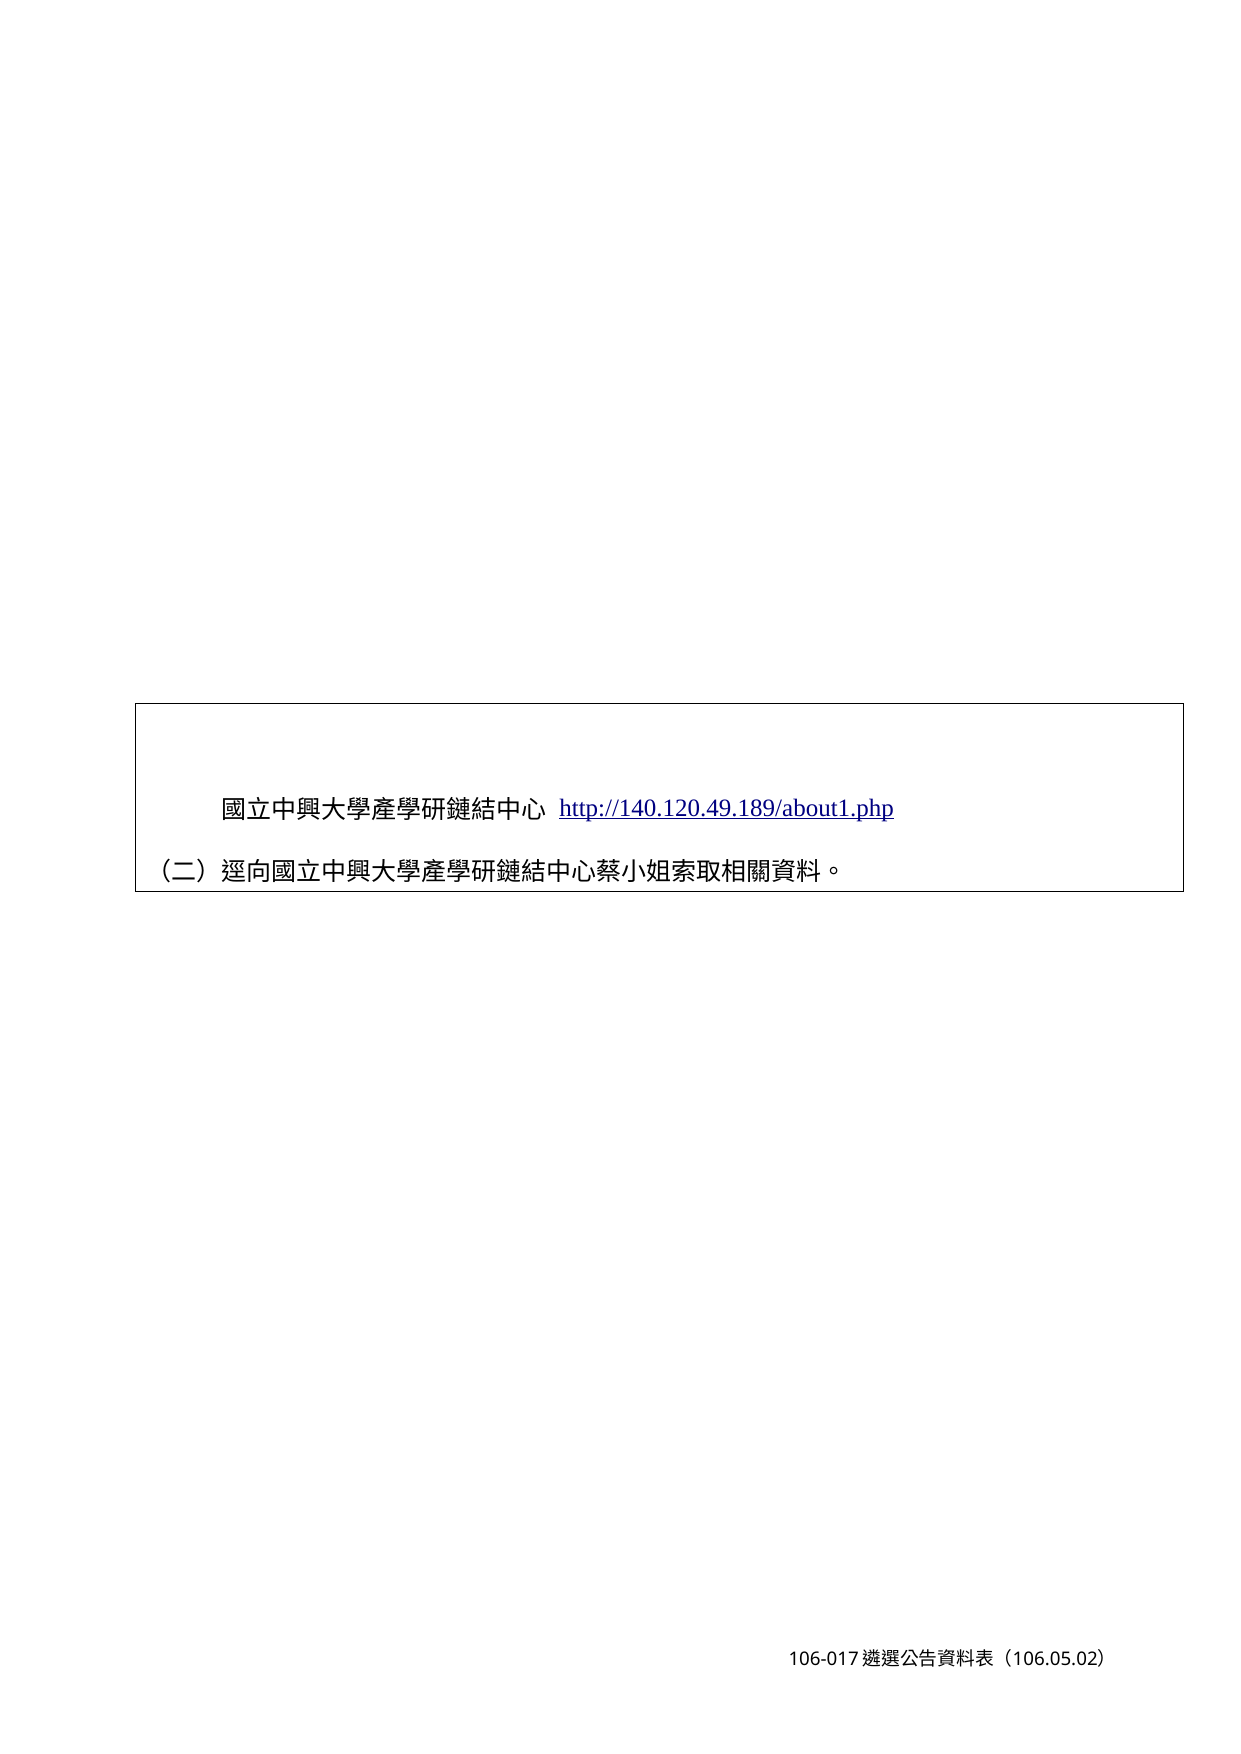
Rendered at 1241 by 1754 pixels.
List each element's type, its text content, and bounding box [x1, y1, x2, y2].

table_cell 國立中興大學產學研鏈結中心 http://140.120.49.189/about1.php （二）逕向國立中興大學產學研鏈結中心蔡小姐索取相關資料。 [136, 704, 1183, 891]
